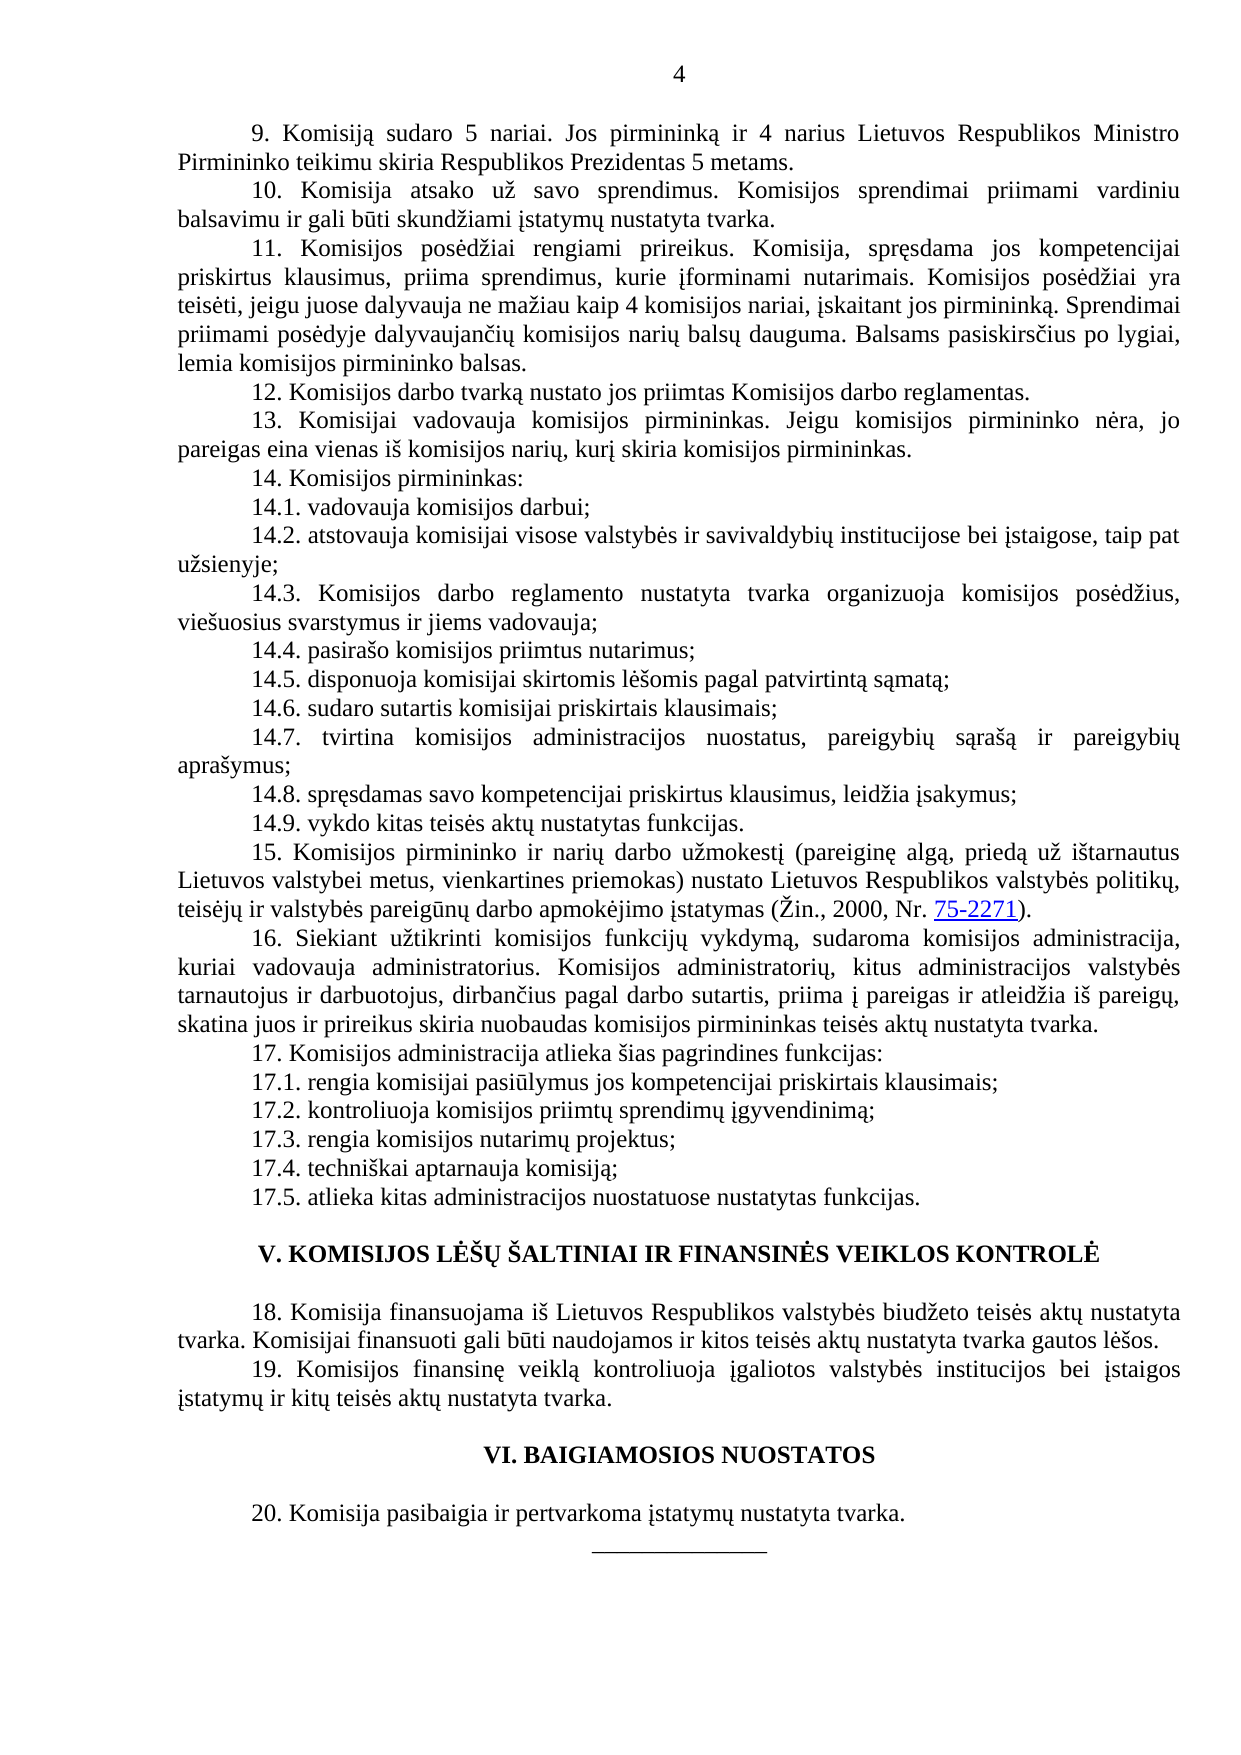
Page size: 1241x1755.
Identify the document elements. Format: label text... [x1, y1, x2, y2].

text 14.2. atstovauja komisijai visose valstybės ir savivaldybių institucijose bei įstaigose, taip pat užsienyje; [177, 521, 1181, 578]
text 12. Komisijos darbo tvarką nustato jos priimtas Komisijos darbo reglamentas. [177, 377, 1181, 406]
text 14.5. disponuoja komisijai skirtomis lėšomis pagal patvirtintą sąmatą; [177, 664, 1181, 693]
text 17.2. kontroliuoja komisijos priimtų sprendimų įgyvendinimą; [177, 1096, 1181, 1124]
text 16. Siekiant užtikrinti komisijos funkcijų vykdymą, sudaroma komisijos administracija, kuriai vadovauja administratorius. Komisijos administratorių, kitus administracijos valstybės tarnautojus ir darbuotojus, dirbančius pagal darbo sutartis, priima į pareigas ir atleidžia iš pareigų, skatina juos ir prireikus skiria nuobaudas komisijos pirmininkas teisės aktų nustatyta tvarka. [177, 923, 1181, 1038]
text 11. Komisijos posėdžiai rengiami prireikus. Komisija, spręsdama jos kompetencijai priskirtus klausimus, priima sprendimus, kurie įforminami nutarimais. Komisijos posėdžiai yra teisėti, jeigu juose dalyvauja ne mažiau kaip 4 komisijos nariai, įskaitant jos pirmininką. Sprendimai priimami posėdyje dalyvaujančių komisijos narių balsų dauguma. Balsams pasiskirsčius po lygiai, lemia komisijos pirmininko balsas. [177, 233, 1181, 377]
text 9. Komisiją sudaro 5 nariai. Jos pirmininką ir 4 narius Lietuvos Respublikos Ministro Pirmininko teikimu skiria Respublikos Prezidentas 5 metams. [177, 118, 1181, 176]
text 13. Komisijai vadovauja komisijos pirmininkas. Jeigu komisijos pirmininko nėra, jo pareigas eina vienas iš komisijos narių, kurį skiria komisijos pirmininkas. [177, 406, 1181, 463]
text 14.9. vykdo kitas teisės aktų nustatytas funkcijas. [177, 808, 1181, 837]
text 14. Komisijos pirmininkas: [177, 463, 1181, 492]
text 14.3. Komisijos darbo reglamento nustatyta tvarka organizuoja komisijos posėdžius, viešuosius svarstymus ir jiems vadovauja; [177, 578, 1181, 636]
text 17.1. rengia komisijai pasiūlymus jos kompetencijai priskirtais klausimais; [177, 1067, 1181, 1096]
text 17.5. atlieka kitas administracijos nuostatuose nustatytas funkcijas. [177, 1182, 1181, 1211]
text 17.3. rengia komisijos nutarimų projektus; [177, 1124, 1181, 1153]
text VI. BAIGIAMOSIOS NUOSTATOS [177, 1441, 1181, 1469]
text 20. Komisija pasibaigia ir pertvarkoma įstatymų nustatyta tvarka. [177, 1498, 1181, 1527]
text 14.8. spręsdamas savo kompetencijai priskirtus klausimus, leidžia įsakymus; [177, 779, 1181, 808]
text 17. Komisijos administracija atlieka šias pagrindines funkcijas: [177, 1038, 1181, 1067]
text 19. Komisijos finansinę veiklą kontroliuoja įgaliotos valstybės institucijos bei įstaigos įstatymų ir kitų teisės aktų nustatyta tvarka. [177, 1354, 1181, 1412]
text 10. Komisija atsako už savo sprendimus. Komisijos sprendimai priimami vardiniu balsavimu ir gali būti skundžiami įstatymų nustatyta tvarka. [177, 176, 1181, 233]
text 14.6. sudaro sutartis komisijai priskirtais klausimais; [177, 693, 1181, 722]
text 17.4. techniškai aptarnauja komisiją; [177, 1153, 1181, 1182]
text 15. Komisijos pirmininko ir narių darbo užmokestį (pareiginę algą, priedą už ištarnautus Lietuvos valstybei metus, vienkartines priemokas) nustato Lietuvos Respublikos valstybės politikų, teisėjų ir valstybės pareigūnų darbo apmokėjimo įstatymas (Žin., 2000, Nr. 75-2271). [177, 837, 1181, 923]
text 14.1. vadovauja komisijos darbui; [177, 492, 1181, 521]
text 14.7. tvirtina komisijos administracijos nuostatus, pareigybių sąrašą ir pareigybių aprašymus; [177, 722, 1181, 779]
text V. KOMISIJOS LĖŠŲ ŠALTINIAI IR FINANSINĖS VEIKLOS KONTROLĖ [177, 1239, 1181, 1268]
text 18. Komisija finansuojama iš Lietuvos Respublikos valstybės biudžeto teisės aktų nustatyta tvarka. Komisijai finansuoti gali būti naudojamos ir kitos teisės aktų nustatyta tvarka gautos lėšos. [177, 1297, 1181, 1354]
text 14.4. pasirašo komisijos priimtus nutarimus; [177, 636, 1181, 664]
text ______________ [177, 1527, 1181, 1556]
